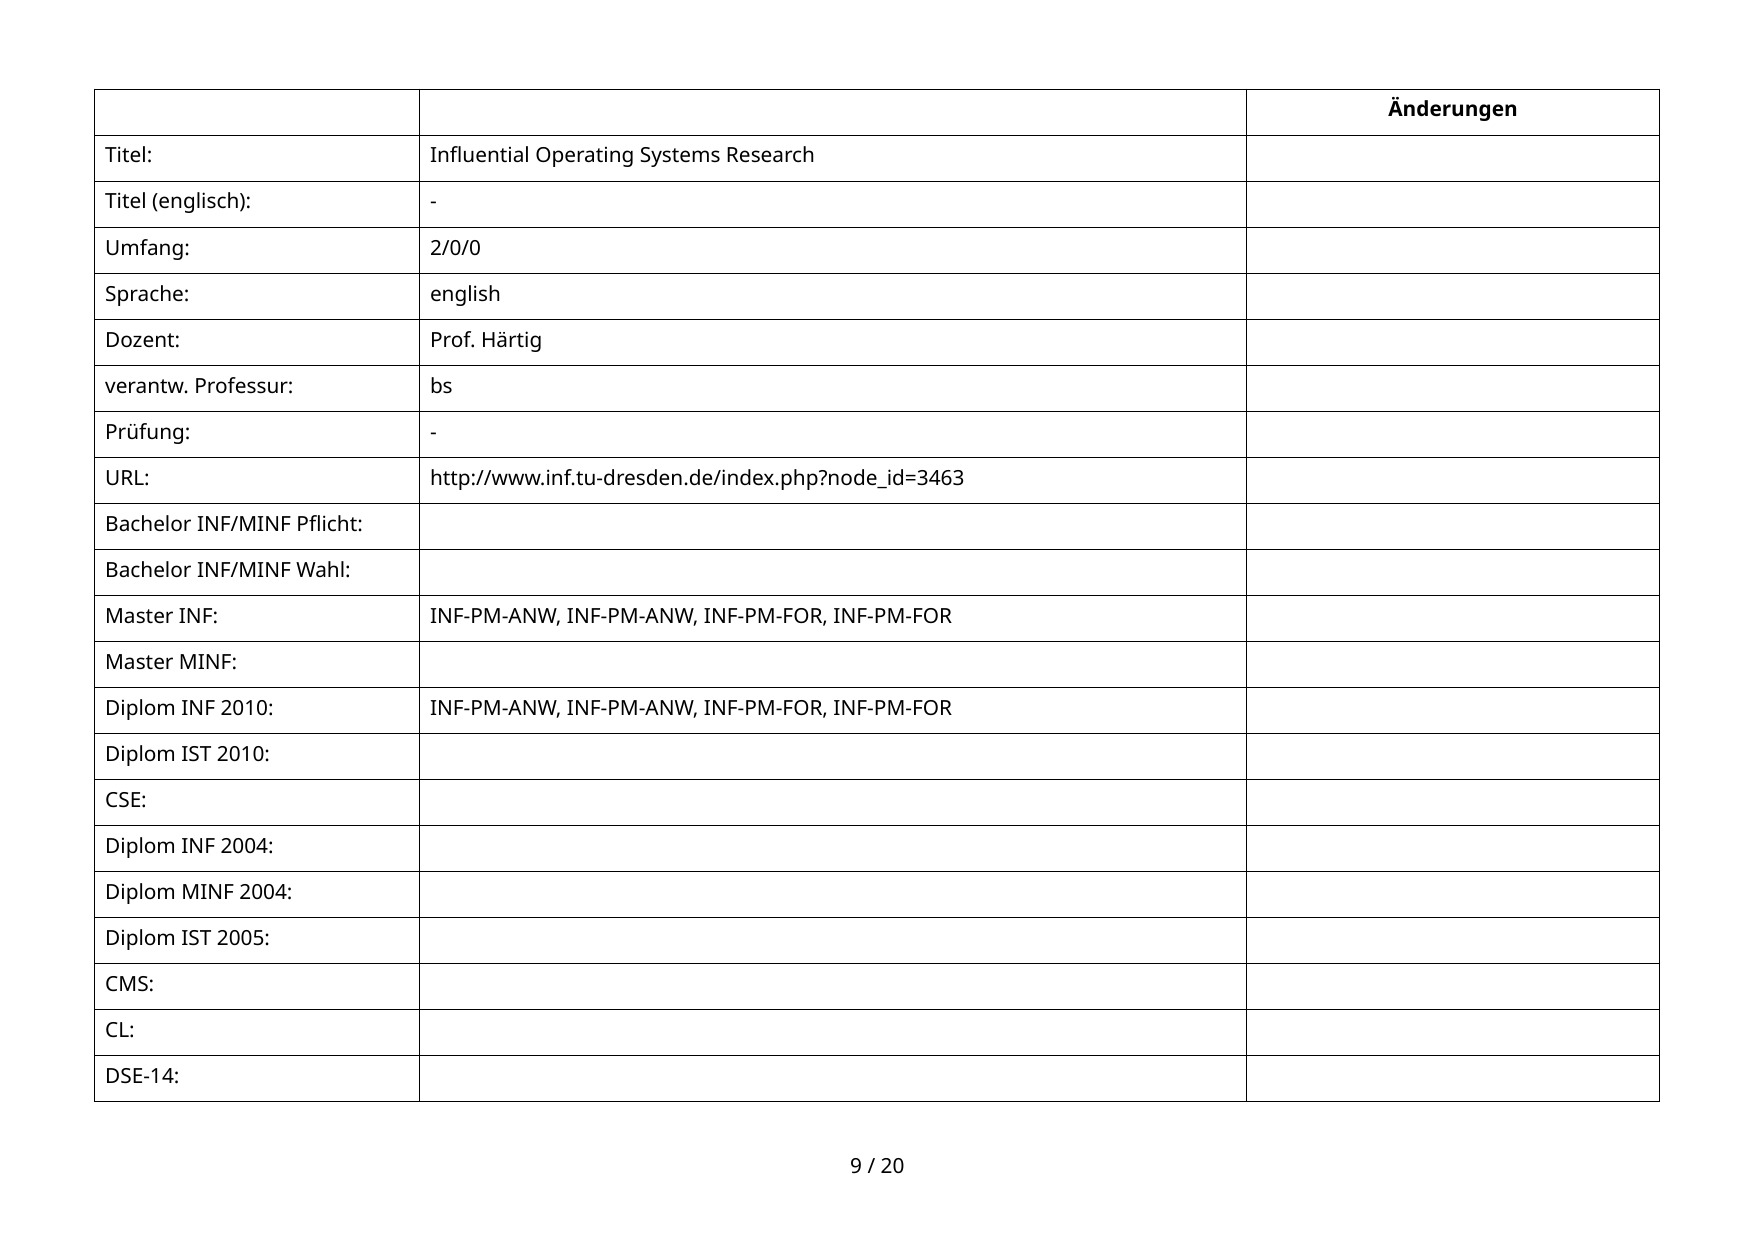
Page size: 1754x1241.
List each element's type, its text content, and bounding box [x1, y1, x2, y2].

table_cell CMS: [95, 964, 419, 1009]
table_cell [1247, 228, 1659, 273]
table_cell [1247, 412, 1659, 457]
table_cell [420, 826, 1246, 871]
table_cell Master INF: [95, 596, 419, 641]
table_cell [420, 872, 1246, 917]
table_cell Diplom INF 2004: [95, 826, 419, 871]
table_cell INF-PM-ANW, INF-PM-ANW, INF-PM-FOR, INF-PM-FOR [420, 596, 1246, 641]
table_cell [1247, 136, 1659, 181]
table_cell Diplom IST 2005: [95, 918, 419, 963]
table_cell CSE: [95, 780, 419, 825]
table_cell [420, 918, 1246, 963]
table_cell [420, 734, 1246, 779]
table_header [420, 90, 1246, 134]
table_cell [420, 642, 1246, 687]
table_cell [1247, 366, 1659, 411]
table_cell Dozent: [95, 320, 419, 365]
table_header [95, 90, 419, 134]
table_cell [420, 550, 1246, 595]
table_cell DSE-14: [95, 1056, 419, 1101]
table_cell Titel: [95, 136, 419, 181]
table_cell [420, 504, 1246, 549]
table_cell [420, 780, 1246, 825]
table_cell [1247, 1010, 1659, 1055]
table_cell Influential Operating Systems Research [420, 136, 1246, 181]
table_cell INF-PM-ANW, INF-PM-ANW, INF-PM-FOR, INF-PM-FOR [420, 688, 1246, 733]
table_cell [420, 1010, 1246, 1055]
table_cell [1247, 688, 1659, 733]
table_cell Prüfung: [95, 412, 419, 457]
table_cell [420, 964, 1246, 1009]
table_cell Umfang: [95, 228, 419, 273]
table_cell Diplom MINF 2004: [95, 872, 419, 917]
table_cell [1247, 550, 1659, 595]
table_cell [1247, 504, 1659, 549]
table_cell [1247, 182, 1659, 227]
table_cell [1247, 964, 1659, 1009]
table_cell [1247, 1056, 1659, 1101]
table_cell Bachelor INF/MINF Wahl: [95, 550, 419, 595]
table_cell [1247, 918, 1659, 963]
table_cell Diplom INF 2010: [95, 688, 419, 733]
table_cell [1247, 734, 1659, 779]
table_cell [420, 1056, 1246, 1101]
table_cell Titel (englisch): [95, 182, 419, 227]
table_cell - [420, 412, 1246, 457]
table_cell [1247, 872, 1659, 917]
table_cell - [420, 182, 1246, 227]
table_cell Diplom IST 2010: [95, 734, 419, 779]
table_cell Bachelor INF/MINF Pflicht: [95, 504, 419, 549]
table_cell verantw. Professur: [95, 366, 419, 411]
table_cell [1247, 458, 1659, 503]
table_cell [1247, 780, 1659, 825]
table_cell [1247, 826, 1659, 871]
table_cell http://www.inf.tu-dresden.de/index.php?node_id=3463 [420, 458, 1246, 503]
table_cell Master MINF: [95, 642, 419, 687]
table_cell [1247, 274, 1659, 319]
table_cell Sprache: [95, 274, 419, 319]
table_cell bs [420, 366, 1246, 411]
table_header Änderungen [1247, 90, 1659, 134]
table_cell english [420, 274, 1246, 319]
table_cell [1247, 642, 1659, 687]
table_cell 2/0/0 [420, 228, 1246, 273]
table_cell Prof. Härtig [420, 320, 1246, 365]
table_cell URL: [95, 458, 419, 503]
table_cell [1247, 596, 1659, 641]
table_cell CL: [95, 1010, 419, 1055]
table_cell [1247, 320, 1659, 365]
